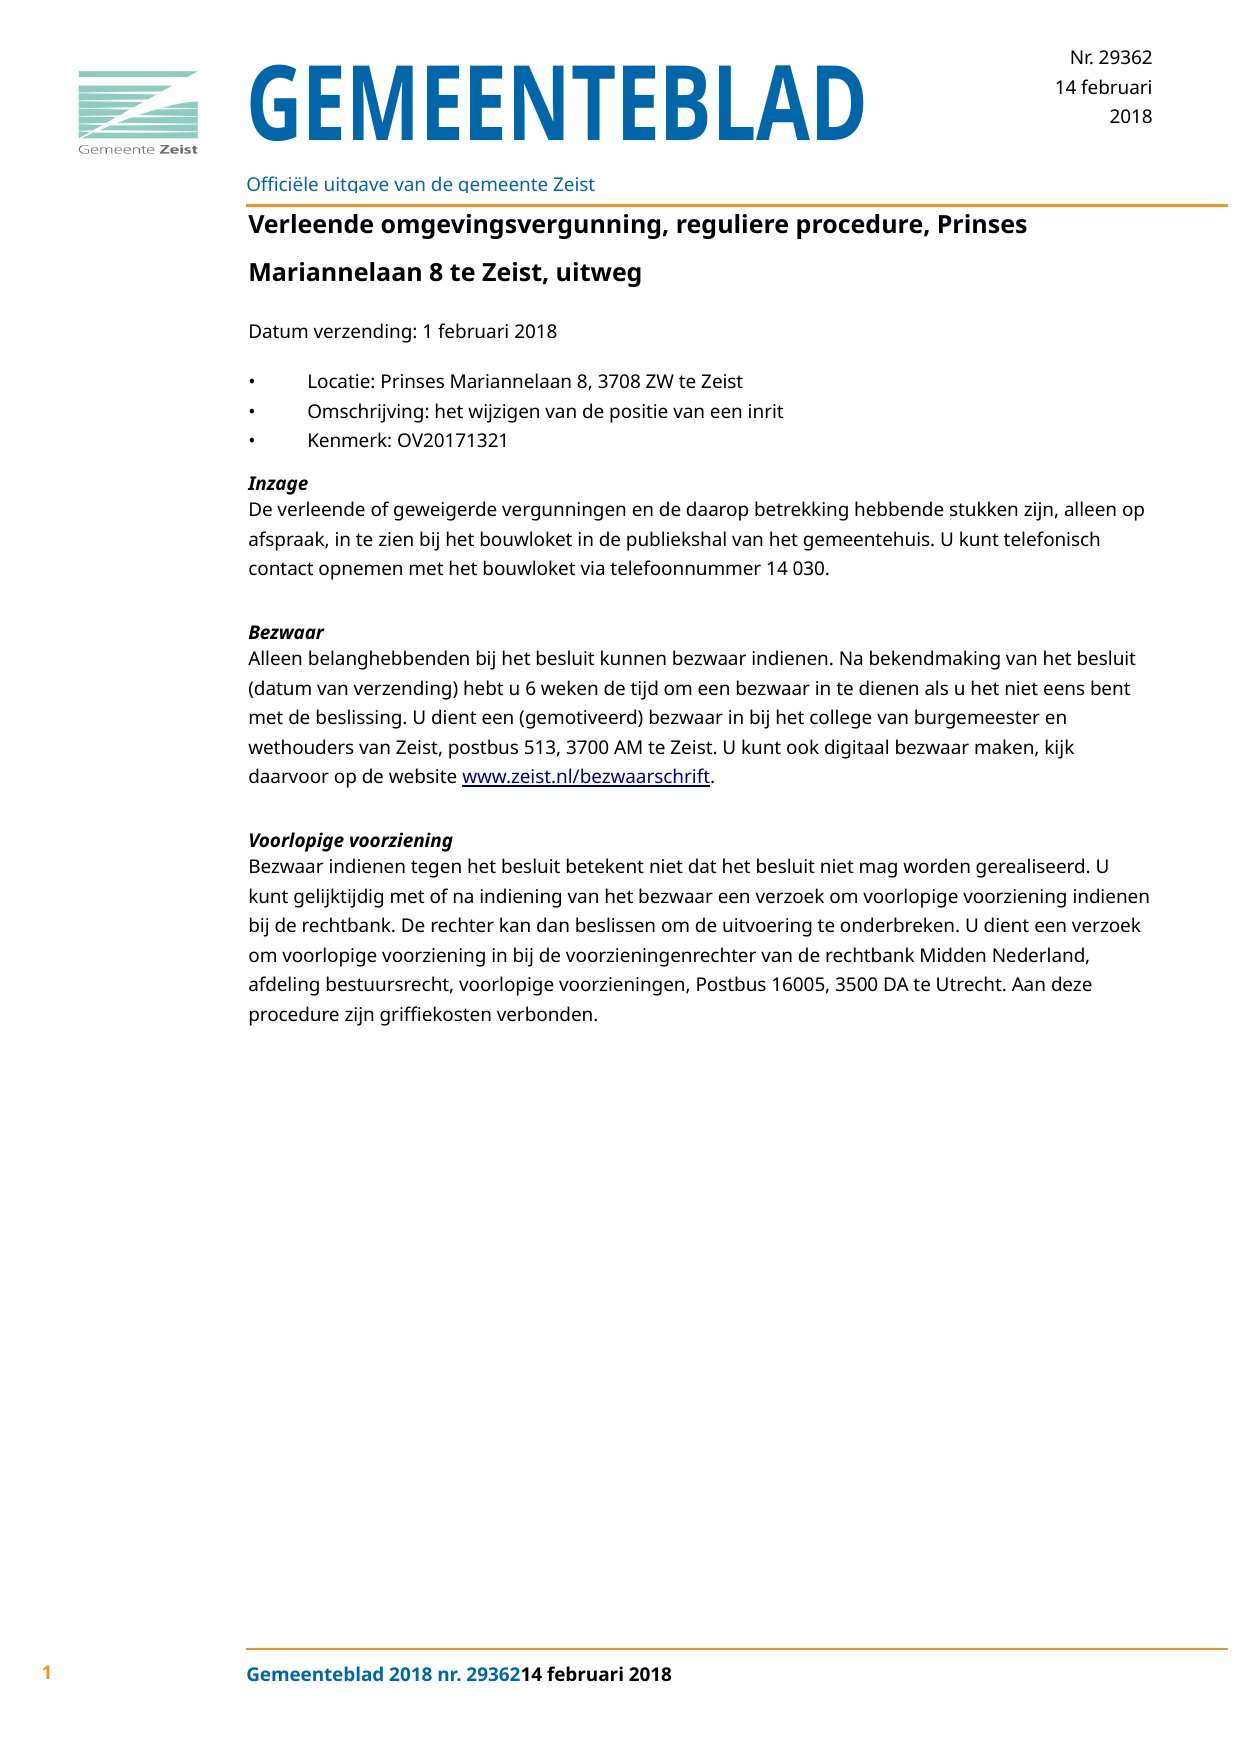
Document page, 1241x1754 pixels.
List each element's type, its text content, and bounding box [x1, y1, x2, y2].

picture [41, 47, 231, 172]
text Voorlopige voorziening [248, 827, 1152, 853]
text Inzage [248, 471, 1152, 496]
list Kenmerk: OV20171321 [248, 427, 1152, 453]
text Bezwaar indienen tegen het besluit betekent niet dat het besluit niet mag worden gerealiseerd. U kunt gelijktijdig met of na indiening van het bezwaar een verzoek om voorlopige voorziening indienen bij de rechtbank. De rechter kan dan beslissen om de uitvoering te onderbreken. U dient een verzoek om voorlopige voorziening in bij de voorzieningenrechter van de rechtbank Midden Nederland, afdeling bestuursrecht, voorlopige voorzieningen, Postbus 16005, 3500 DA te Utrecht. Aan deze procedure zijn griffiekosten verbonden. [248, 853, 1152, 1027]
text Alleen belanghebbenden bij het besluit kunnen bezwaar indienen. Na bekendmaking van het besluit (datum van verzending) hebt u 6 weken de tijd om een bezwaar in te dienen als u het niet eens bent met de beslissing. U dient een (gemotiveerd) bezwaar in bij het college van burgemeester en wethouders van Zeist, postbus 513, 3700 AM te Zeist. U kunt ook digitaal bezwaar maken, kijk daarvoor op de website www.zeist.nl/bezwaarschrift. [248, 645, 1152, 789]
text Bezwaar [248, 619, 1152, 645]
text Datum verzending: 1 februari 2018 [248, 318, 1152, 344]
list Locatie: Prinses Mariannelaan 8, 3708 ZW te Zeist [248, 368, 1152, 394]
text Verleende omgevingsvergunning, reguliere procedure, Prinses Mariannelaan 8 te Zeist, uitweg [248, 207, 1152, 288]
text De verleende of geweigerde vergunningen en de daarop betrekking hebbende stukken zijn, alleen op afspraak, in te zien bij het bouwloket in de publiekshal van het gemeentehuis. U kunt telefonisch contact opnemen met het bouwloket via telefoonnummer 14 030. [248, 496, 1152, 581]
list Omschrijving: het wijzigen van de positie van een inrit [248, 398, 1152, 424]
